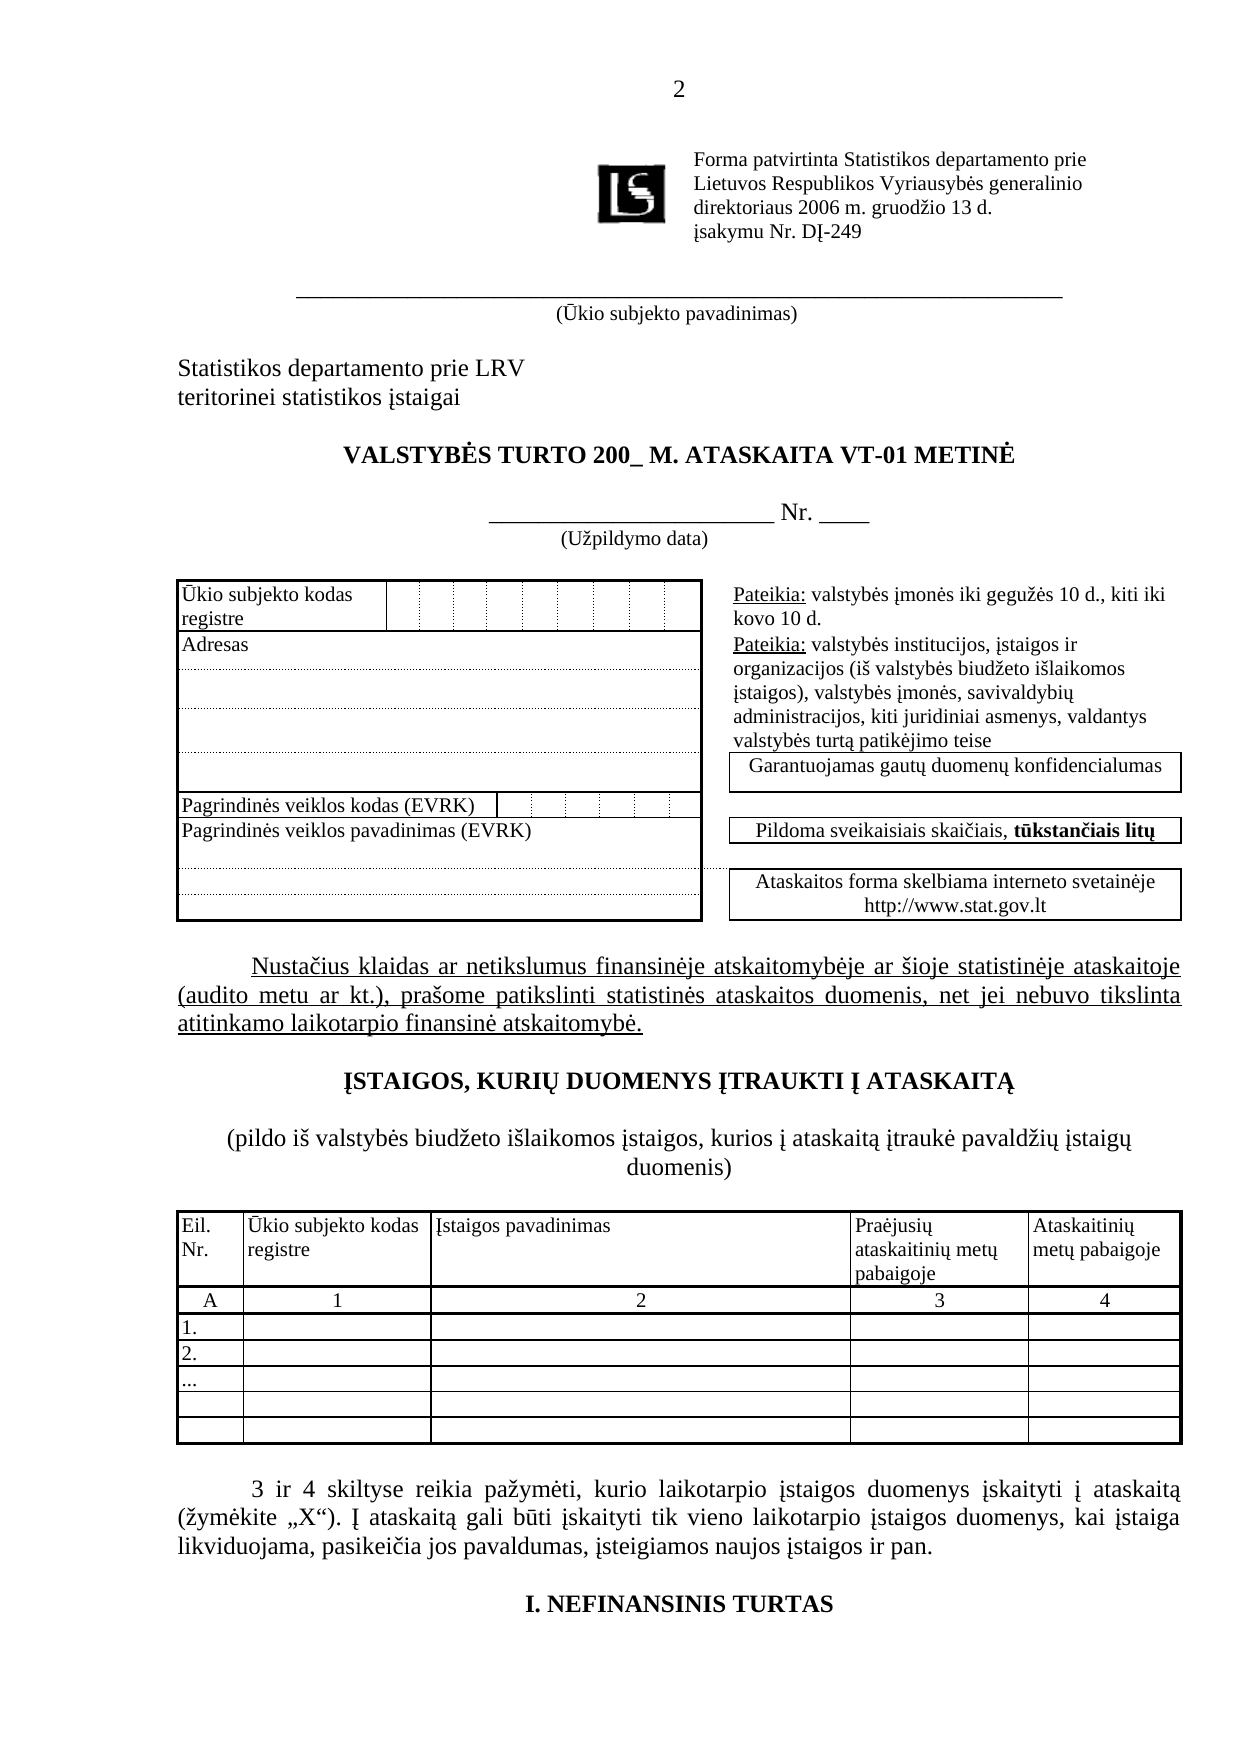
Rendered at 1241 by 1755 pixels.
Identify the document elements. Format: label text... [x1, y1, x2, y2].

text I. NEFINANSINIS TURTAS [177, 1589, 1181, 1617]
table_cell [1177, 793, 1181, 817]
table_cell [851, 1367, 855, 1391]
table_cell Ataskaitos forma skelbiama interneto svetainėje http://www.stat.gov.lt [730, 870, 1180, 919]
text (Užpildymo data) [177, 526, 1181, 550]
table_cell [851, 1315, 855, 1339]
table_cell [669, 793, 673, 817]
text teritorinei statistikos įstaigai [177, 382, 1181, 411]
table_cell 2. [239, 1341, 243, 1365]
text (pildo iš valstybės biudžeto išlaikomos įstaigos, kurios į ataskaitą įtraukė pavaldžių įstaigų duomenis) [177, 1123, 1181, 1181]
table_header [177, 147, 679, 243]
table_cell Garantuojamas gautų duomenų konfidencialumas [730, 753, 1180, 791]
table_cell [696, 894, 700, 919]
table_cell [561, 793, 565, 817]
table_header Eil. Nr. [179, 1213, 243, 1285]
table_header [387, 582, 420, 630]
table_cell [179, 752, 700, 791]
table_header [420, 582, 453, 630]
table_header [522, 582, 558, 630]
table_cell [1177, 844, 1181, 868]
table_cell [696, 868, 700, 893]
table_cell [846, 1418, 850, 1442]
table_cell [1029, 1315, 1033, 1339]
table_header Pateikia: valstybės įmonės iki gegužės 10 d., kiti iki kovo 10 d. [730, 579, 1181, 630]
table_header [629, 582, 665, 630]
table_cell [846, 1392, 850, 1416]
table_cell Adresas [179, 632, 700, 669]
text Statistikos departamento prie LRV [177, 353, 1181, 382]
table_cell [703, 868, 729, 919]
table_cell [730, 844, 734, 868]
table_cell 3 [851, 1288, 855, 1312]
table_cell [703, 791, 729, 817]
table_cell [634, 793, 638, 817]
text Nustačius klaidas ar netikslumus finansinėje atskaitomybėje ar šioje statistinėje ataskaitoje (audito metu ar kt.), prašome patikslinti statistinės ataskaitos duomenis, net jei nebuvo tikslinta [177, 951, 1181, 1005]
table_cell [703, 817, 729, 842]
text ĮSTAIGOS, KURIŲ DUOMENYS ĮTRAUKTI Į ATASKAITĄ [177, 1066, 1181, 1095]
table_cell [630, 793, 634, 817]
table_cell [531, 793, 535, 817]
table_cell [1024, 1418, 1028, 1442]
table_header Ūkio subjekto kodas registre [244, 1213, 430, 1285]
table_cell [665, 793, 669, 817]
table_header [486, 582, 522, 630]
table_cell [565, 793, 569, 817]
table_cell [179, 669, 700, 708]
table_cell [851, 1341, 855, 1365]
table_header Ataskaitinių metų pabaigoje [1029, 1213, 1179, 1285]
text VALSTYBĖS TURTO 200_ M. ATASKAITA VT-01 METINĖ [177, 440, 1181, 468]
table_header [703, 579, 729, 630]
table_cell [851, 1392, 855, 1416]
table_cell [846, 1341, 850, 1365]
table_header Įstaigos pavadinimas [432, 1213, 850, 1285]
table_cell [846, 1315, 850, 1339]
table_cell [730, 793, 734, 817]
table_cell [527, 793, 531, 817]
table_header [593, 582, 629, 630]
table_header [665, 582, 700, 630]
table_cell [851, 1418, 855, 1442]
table_cell A [239, 1288, 243, 1312]
table_cell [703, 669, 729, 752]
text atitinkamo laikotarpio finansinė atskaitomybė. [177, 1006, 1181, 1037]
table_header [453, 582, 486, 630]
table_cell [179, 708, 700, 752]
table_cell [1029, 1341, 1033, 1365]
text (Ūkio subjekto pavadinimas) [177, 301, 1181, 325]
table_cell Pagrindinės veiklos pavadinimas (EVRK) [179, 818, 700, 868]
table_cell [846, 1367, 850, 1391]
table_cell ... [239, 1367, 243, 1391]
table_header [558, 582, 593, 630]
table_cell [1029, 1418, 1033, 1442]
table_cell [1024, 1341, 1028, 1365]
table_cell [703, 842, 729, 868]
table_cell [1029, 1392, 1033, 1416]
table_cell [703, 630, 729, 669]
table_cell Pateikia: valstybės institucijos, įstaigos ir organizacijos (iš valstybės biudžeto išlaikomos įstaigos), valstybės įmonės, savivaldybių administracijos, kiti juridiniai asmenys, valdantys valstybės turtą patikėjimo teise [730, 630, 1181, 752]
table_cell [239, 1392, 243, 1416]
table_cell [596, 793, 600, 817]
table_cell [1029, 1367, 1033, 1391]
text 3 ir 4 skiltyse reikia pažymėti, kurio laikotarpio įstaigos duomenys įskaityti į ataskaitą (žymėkite „X“). Į ataskaitą gali būti įskaityti tik vieno laikotarpio įstaigos duomenys, kai įstaiga likviduojama, pasikeičia jos pavaldumas, įsteigiamos naujos įstaigos ir pan. [177, 1474, 1181, 1560]
table_cell [1024, 1315, 1028, 1339]
table_cell [600, 793, 604, 817]
table_cell 3 [1024, 1288, 1028, 1312]
table_cell 1. [239, 1315, 243, 1339]
table_cell [239, 1418, 243, 1442]
table_cell [1024, 1367, 1028, 1391]
table_cell [703, 752, 729, 791]
table_cell 2 [846, 1288, 850, 1312]
text Nr. ____ [177, 497, 1181, 526]
table_cell 4 [1029, 1288, 1033, 1312]
table_cell [1024, 1392, 1028, 1416]
